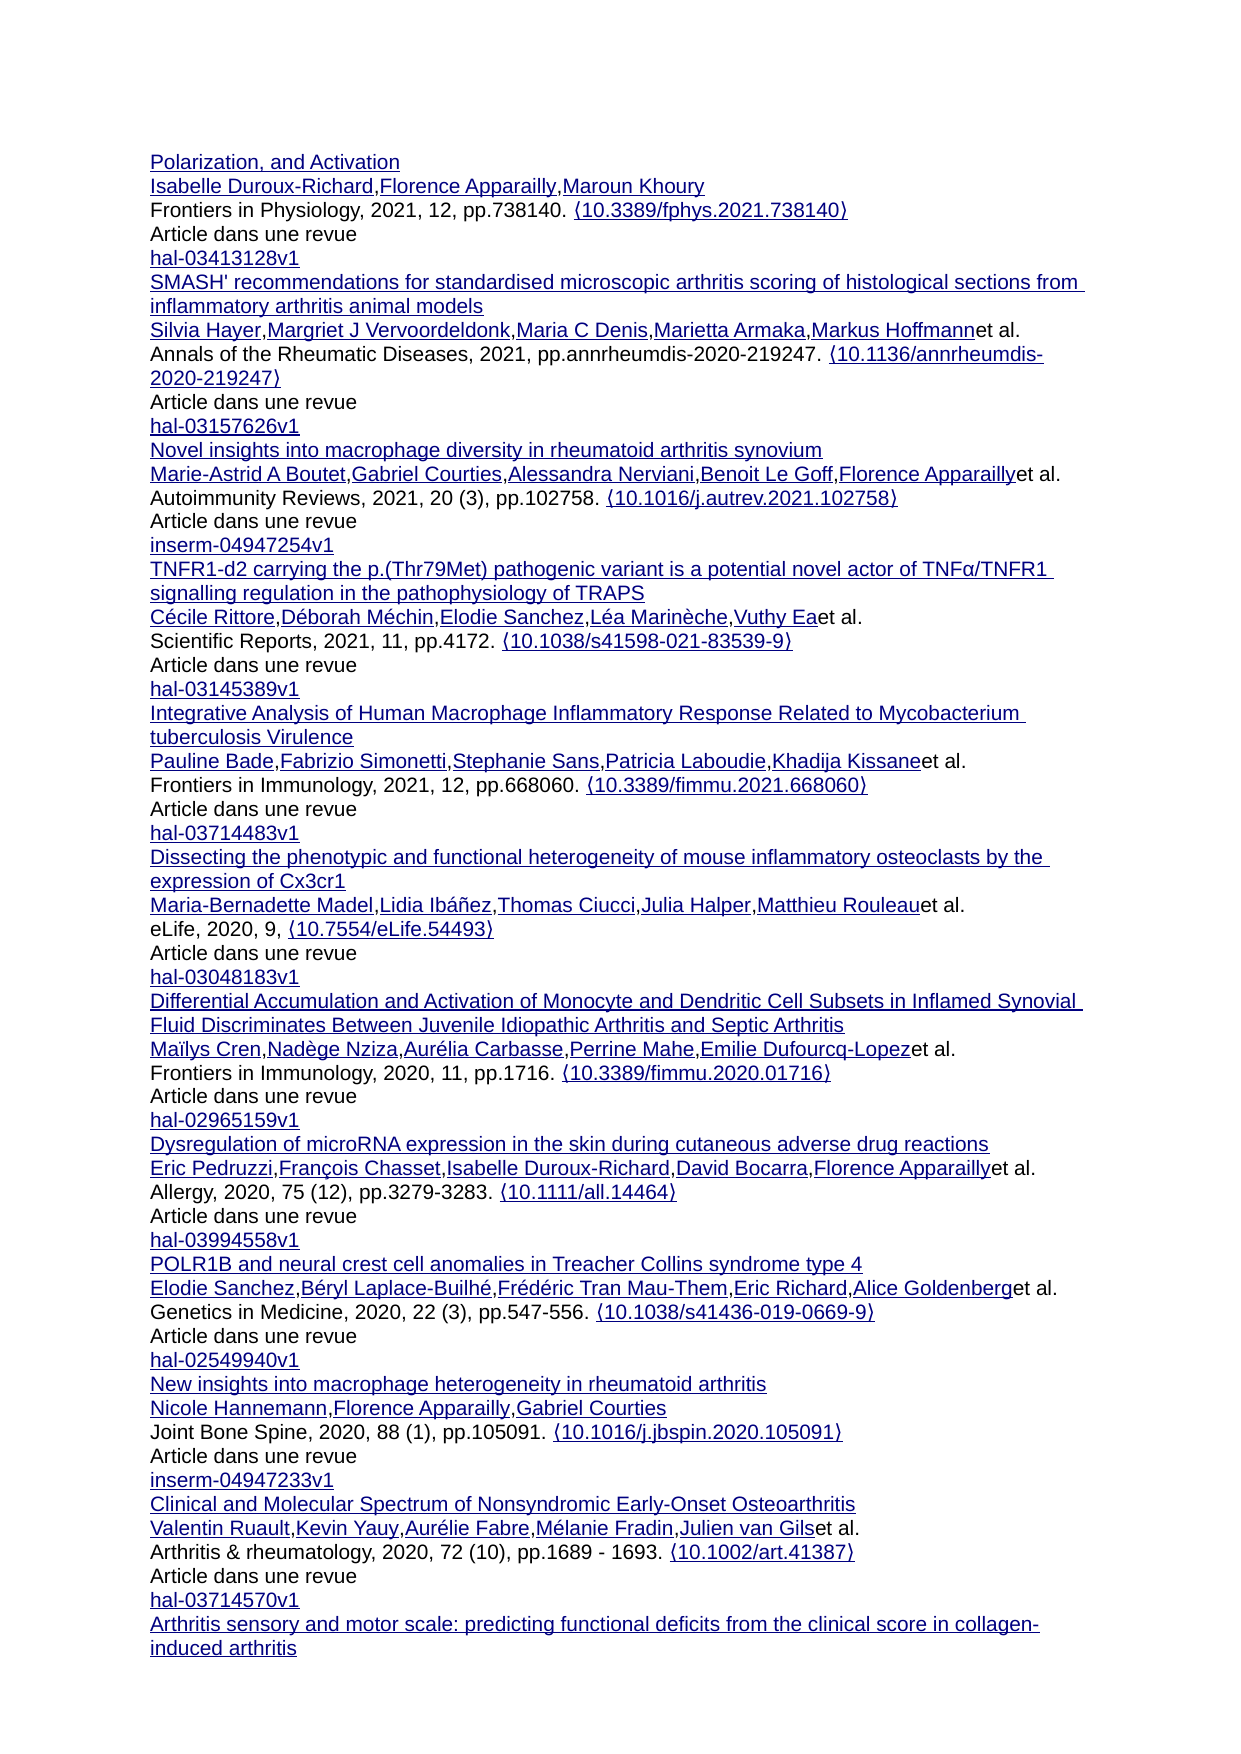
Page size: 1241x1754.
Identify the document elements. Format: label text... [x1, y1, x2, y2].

table_cell Novel insights into macrophage diversity in rheumatoid arthritis synovium Marie-Astrid A Boutet,Gabriel Courties,Alessandra Nerviani,Benoit Le Goff,Florence Apparaillyet al. Autoimmunity Reviews, 2021, 20 (3), pp.102758. ⟨10.1016/j.autrev.2021.102758⟩ Article dans une revue inserm-04947254v1 [150, 438, 1090, 557]
table_cell Polarization, and Activation Isabelle Duroux-Richard,Florence Apparailly,Maroun Khoury Frontiers in Physiology, 2021, 12, pp.738140. ⟨10.3389/fphys.2021.738140⟩ Article dans une revue hal-03413128v1 [150, 150, 1090, 270]
table_cell New insights into macrophage heterogeneity in rheumatoid arthritis Nicole Hannemann,Florence Apparailly,Gabriel Courties Joint Bone Spine, 2020, 88 (1), pp.105091. ⟨10.1016/j.jbspin.2020.105091⟩ Article dans une revue inserm-04947233v1 [150, 1372, 1090, 1492]
table_cell SMASH' recommendations for standardised microscopic arthritis scoring of histological sections from inflammatory arthritis animal models Silvia Hayer,Margriet J Vervoordeldonk,Maria C Denis,Marietta Armaka,Markus Hoffmannet al. Annals of the Rheumatic Diseases, 2021, pp.annrheumdis-2020-219247. ⟨10.1136/annrheumdis-2020-219247⟩ Article dans une revue hal-03157626v1 [150, 270, 1090, 437]
table_cell Dissecting the phenotypic and functional heterogeneity of mouse inflammatory osteoclasts by the expression of Cx3cr1 Maria-Bernadette Madel,Lidia Ibáñez,Thomas Ciucci,Julia Halper,Matthieu Rouleauet al. eLife, 2020, 9, ⟨10.7554/eLife.54493⟩ Article dans une revue hal-03048183v1 [150, 845, 1090, 988]
table_cell Clinical and Molecular Spectrum of Nonsyndromic Early‐Onset Osteoarthritis Valentin Ruault,Kevin Yauy,Aurélie Fabre,Mélanie Fradin,Julien van Gilset al. Arthritis & rheumatology, 2020, 72 (10), pp.1689 - 1693. ⟨10.1002/art.41387⟩ Article dans une revue hal-03714570v1 [150, 1492, 1090, 1611]
table_cell Integrative Analysis of Human Macrophage Inflammatory Response Related to Mycobacterium tuberculosis Virulence Pauline Bade,Fabrizio Simonetti,Stephanie Sans,Patricia Laboudie,Khadija Kissaneet al. Frontiers in Immunology, 2021, 12, pp.668060. ⟨10.3389/fimmu.2021.668060⟩ Article dans une revue hal-03714483v1 [150, 701, 1090, 845]
table_cell Arthritis sensory and motor scale: predicting functional deficits from the clinical score in collagen-induced arthritis [150, 1611, 1090, 1659]
table_cell Dysregulation of microRNA expression in the skin during cutaneous adverse drug reactions Eric Pedruzzi,François Chasset,Isabelle Duroux-Richard,David Bocarra,Florence Apparaillyet al. Allergy, 2020, 75 (12), pp.3279-3283. ⟨10.1111/all.14464⟩ Article dans une revue hal-03994558v1 [150, 1132, 1090, 1252]
table_cell POLR1B and neural crest cell anomalies in Treacher Collins syndrome type 4 Elodie Sanchez,Béryl Laplace-Builhé,Frédéric Tran Mau-Them,Eric Richard,Alice Goldenberget al. Genetics in Medicine, 2020, 22 (3), pp.547-556. ⟨10.1038/s41436-019-0669-9⟩ Article dans une revue hal-02549940v1 [150, 1252, 1090, 1372]
table_cell Differential Accumulation and Activation of Monocyte and Dendritic Cell Subsets in Inflamed Synovial Fluid Discriminates Between Juvenile Idiopathic Arthritis and Septic Arthritis Maïlys Cren,Nadège Nziza,Aurélia Carbasse,Perrine Mahe,Emilie Dufourcq-Lopezet al. Frontiers in Immunology, 2020, 11, pp.1716. ⟨10.3389/fimmu.2020.01716⟩ Article dans une revue hal-02965159v1 [150, 989, 1090, 1132]
table_cell TNFR1-d2 carrying the p.(Thr79Met) pathogenic variant is a potential novel actor of TNFα/TNFR1 signalling regulation in the pathophysiology of TRAPS Cécile Rittore,Déborah Méchin,Elodie Sanchez,Léa Marinèche,Vuthy Eaet al. Scientific Reports, 2021, 11, pp.4172. ⟨10.1038/s41598-021-83539-9⟩ Article dans une revue hal-03145389v1 [150, 557, 1090, 701]
